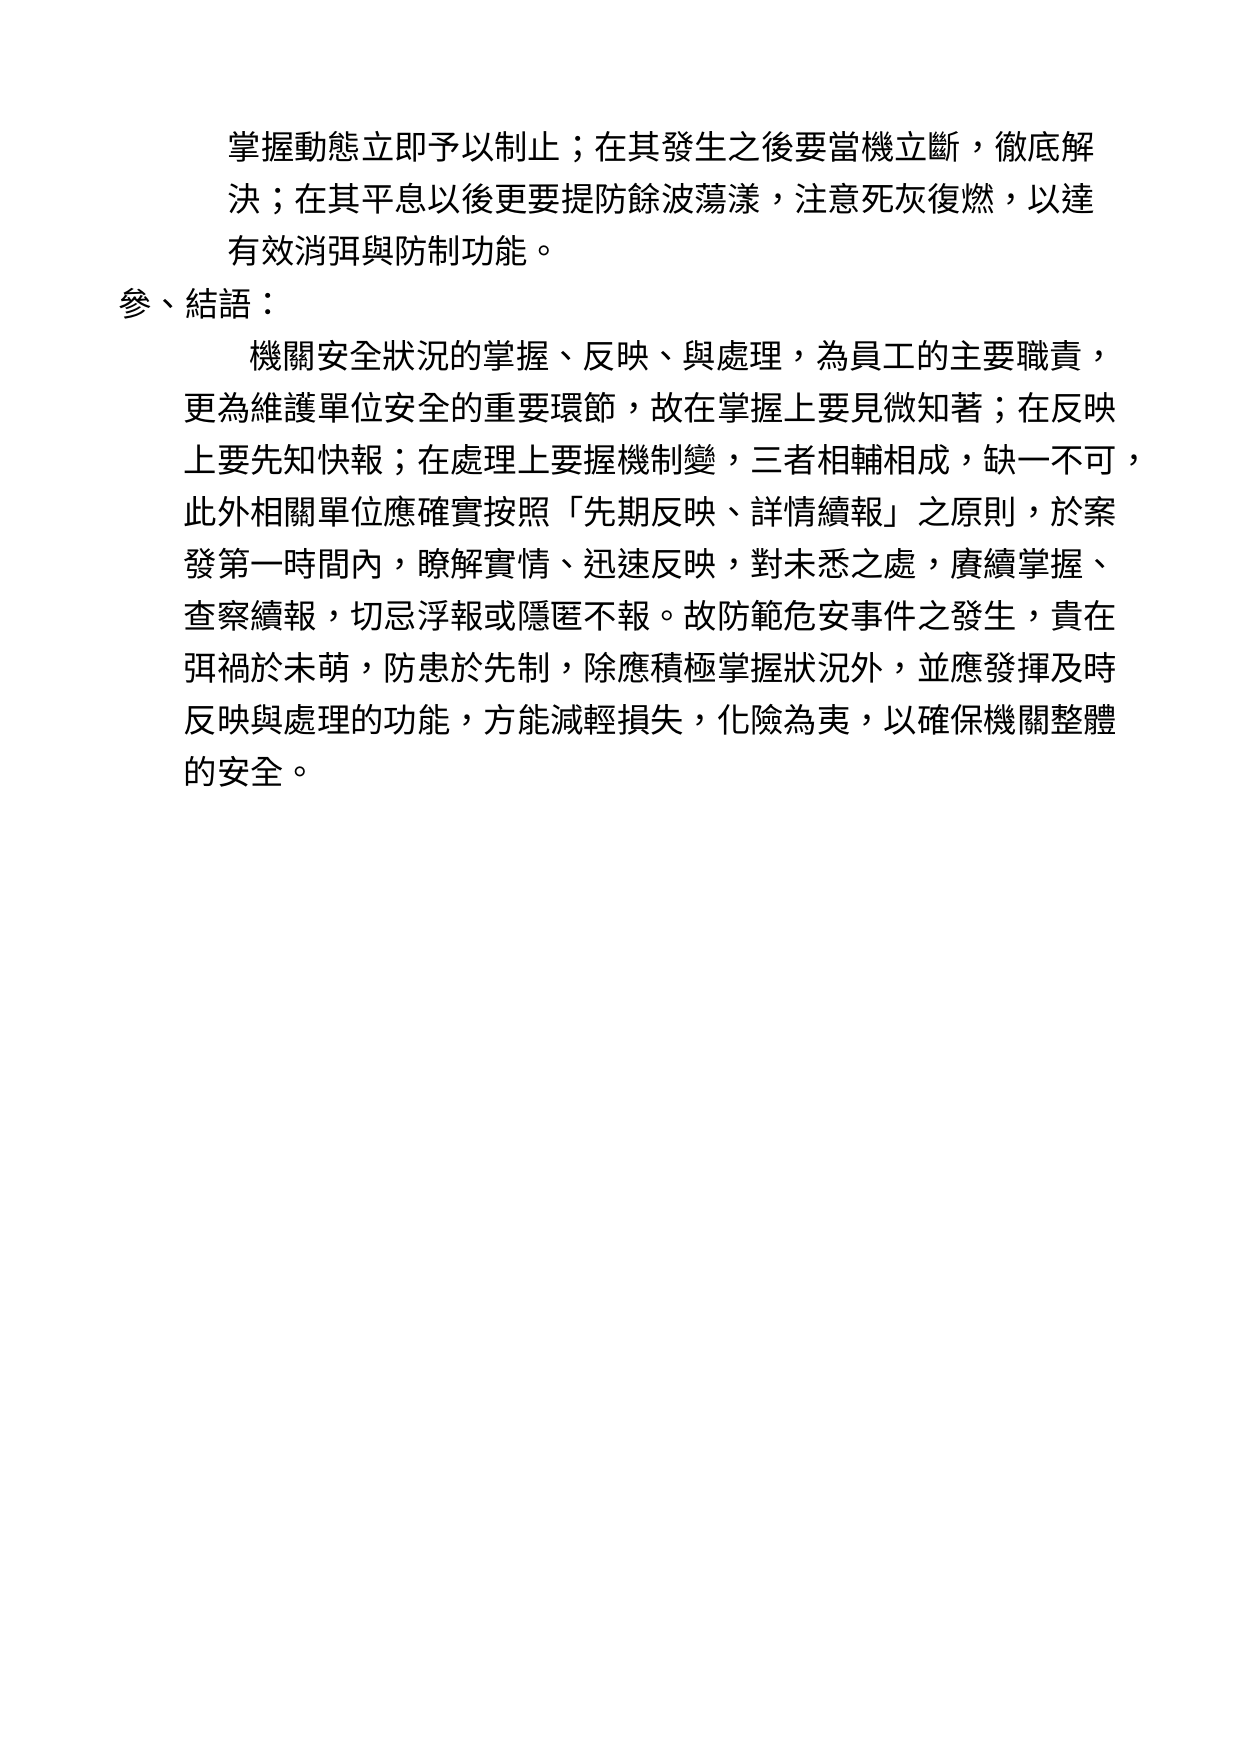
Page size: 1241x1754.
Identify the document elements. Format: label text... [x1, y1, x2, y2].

text 掌握動態立即予以制止；在其發生之後要當機立斷，徹底解決；在其平息以後更要提防餘波蕩漾，注意死灰復燃，以達有效消弭與防制功能。 [162, 118, 1122, 274]
text 機關安全狀況的掌握、反映、與處理，為員工的主要職責，更為維護單位安全的重要環節，故在掌握上要見微知著；在反映上要先知快報；在處理上要握機制變，三者相輔相成，缺一不可，此外相關單位應確實按照「先期反映、詳情續報」之原則，於案發第一時間內，瞭解實情、迅速反映，對未悉之處，賡續掌握、查察續報，切忌浮報或隱匿不報。故防範危安事件之發生，貴在弭禍於未萌，防患於先制，除應積極掌握狀況外，並應發揮及時反映與處理的功能，方能減輕損失，化險為夷，以確保機關整體的安全。 [184, 326, 1122, 795]
text 參、結語： [118, 274, 1122, 326]
